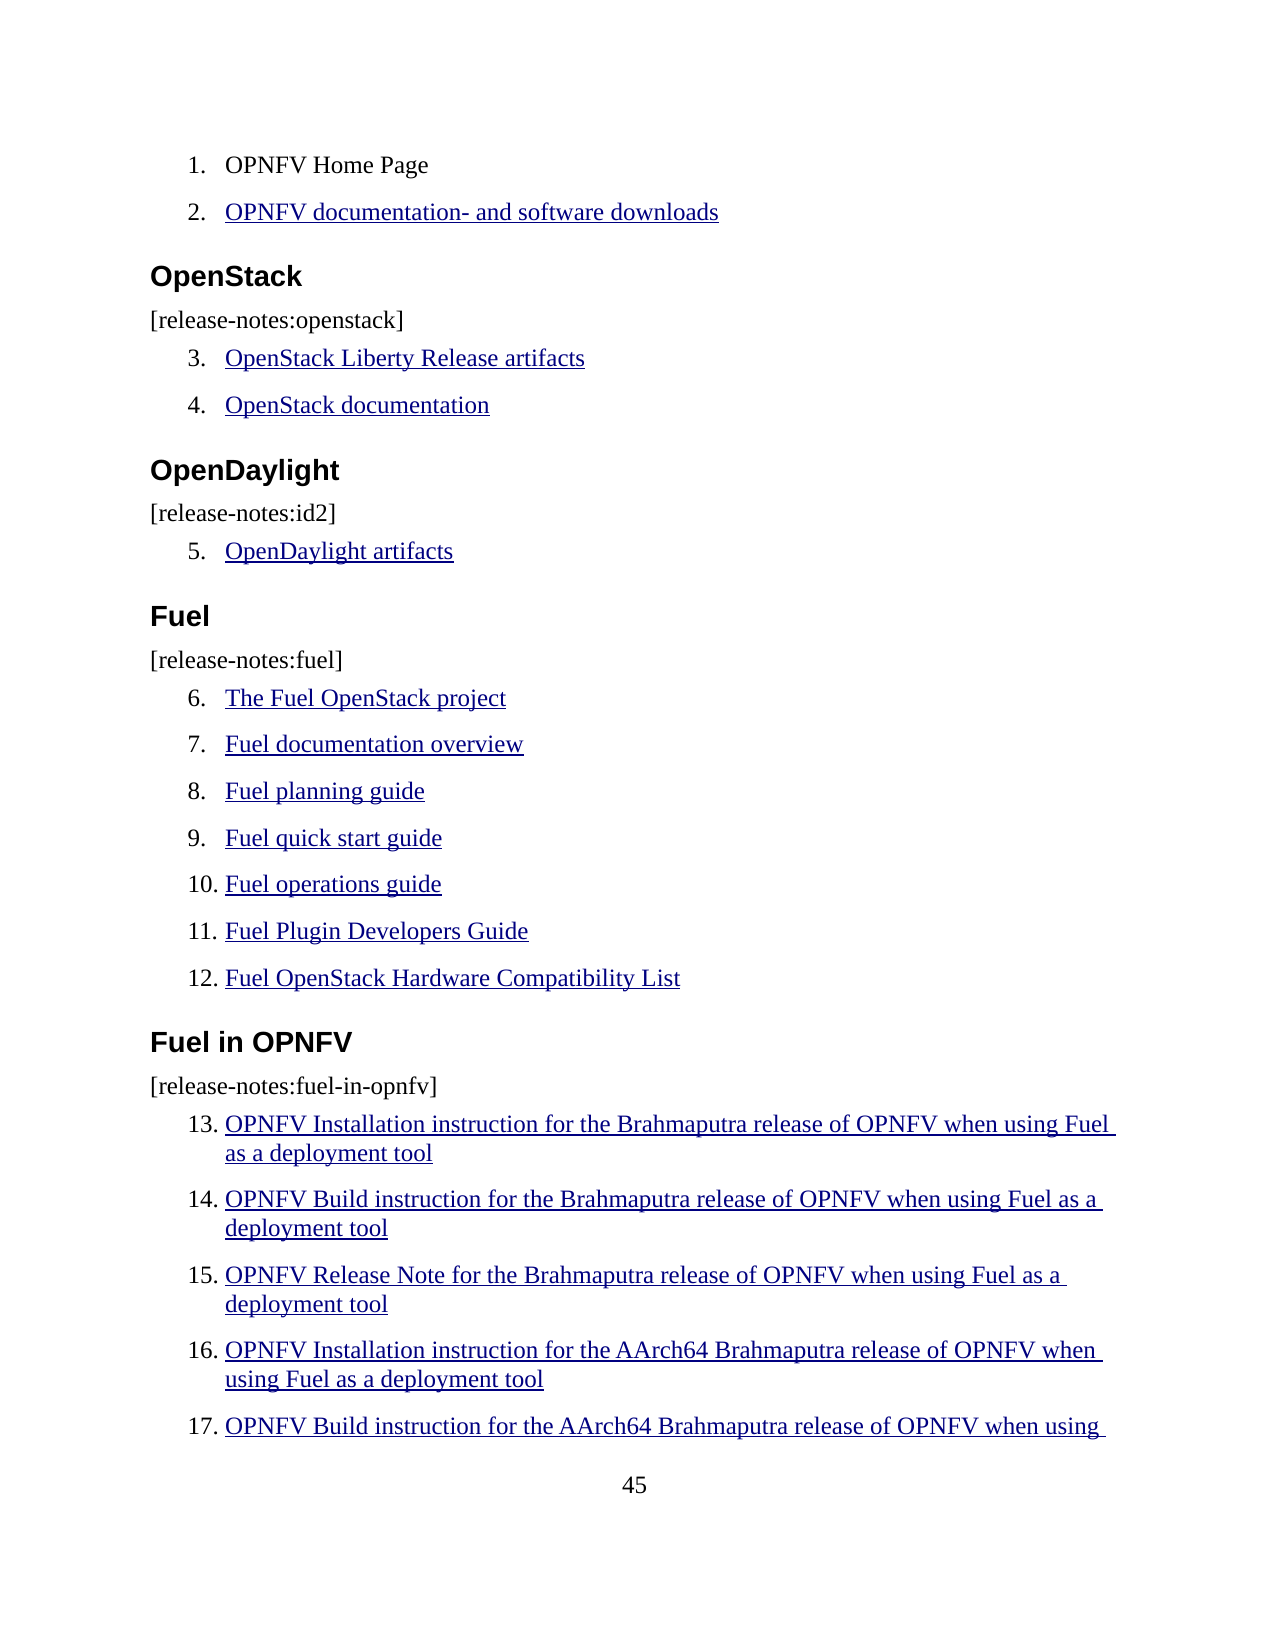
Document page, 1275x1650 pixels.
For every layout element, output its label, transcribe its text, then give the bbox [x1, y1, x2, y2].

list Fuel documentation overview [187, 729, 1125, 758]
text [release-notes:fuel] [150, 645, 1125, 674]
list OPNFV Installation instruction for the Brahmaputra release of OPNFV when using Fuel as a deployment tool [187, 1109, 1125, 1167]
list Fuel Plugin Developers Guide [187, 916, 1125, 945]
subtitle OpenStack [150, 259, 1125, 293]
list OPNFV documentation- and software downloads [187, 197, 1125, 225]
list OpenStack documentation [187, 390, 1125, 418]
list OpenStack Liberty Release artifacts [187, 343, 1125, 372]
list Fuel quick start guide [187, 823, 1125, 851]
subtitle Fuel [150, 599, 1125, 632]
list Fuel operations guide [187, 869, 1125, 898]
list OpenDaylight artifacts [187, 536, 1125, 565]
text [release-notes:fuel-in-opnfv] [150, 1071, 1125, 1100]
text [release-notes:openstack] [150, 305, 1125, 334]
list OPNFV Home Page [187, 150, 1125, 179]
list OPNFV Installation instruction for the AArch64 Brahmaputra release of OPNFV when using Fuel as a deployment tool [187, 1335, 1125, 1393]
list OPNFV Build instruction for the AArch64 Brahmaputra release of OPNFV when using [187, 1411, 1125, 1439]
list Fuel planning guide [187, 776, 1125, 805]
subtitle OpenDaylight [150, 452, 1125, 486]
text [release-notes:id2] [150, 498, 1125, 527]
list OPNFV Release Note for the Brahmaputra release of OPNFV when using Fuel as a deployment tool [187, 1260, 1125, 1317]
list OPNFV Build instruction for the Brahmaputra release of OPNFV when using Fuel as a deployment tool [187, 1184, 1125, 1242]
list Fuel OpenStack Hardware Compatibility List [187, 963, 1125, 991]
subtitle Fuel in OPNFV [150, 1025, 1125, 1059]
list The Fuel OpenStack project [187, 683, 1125, 711]
